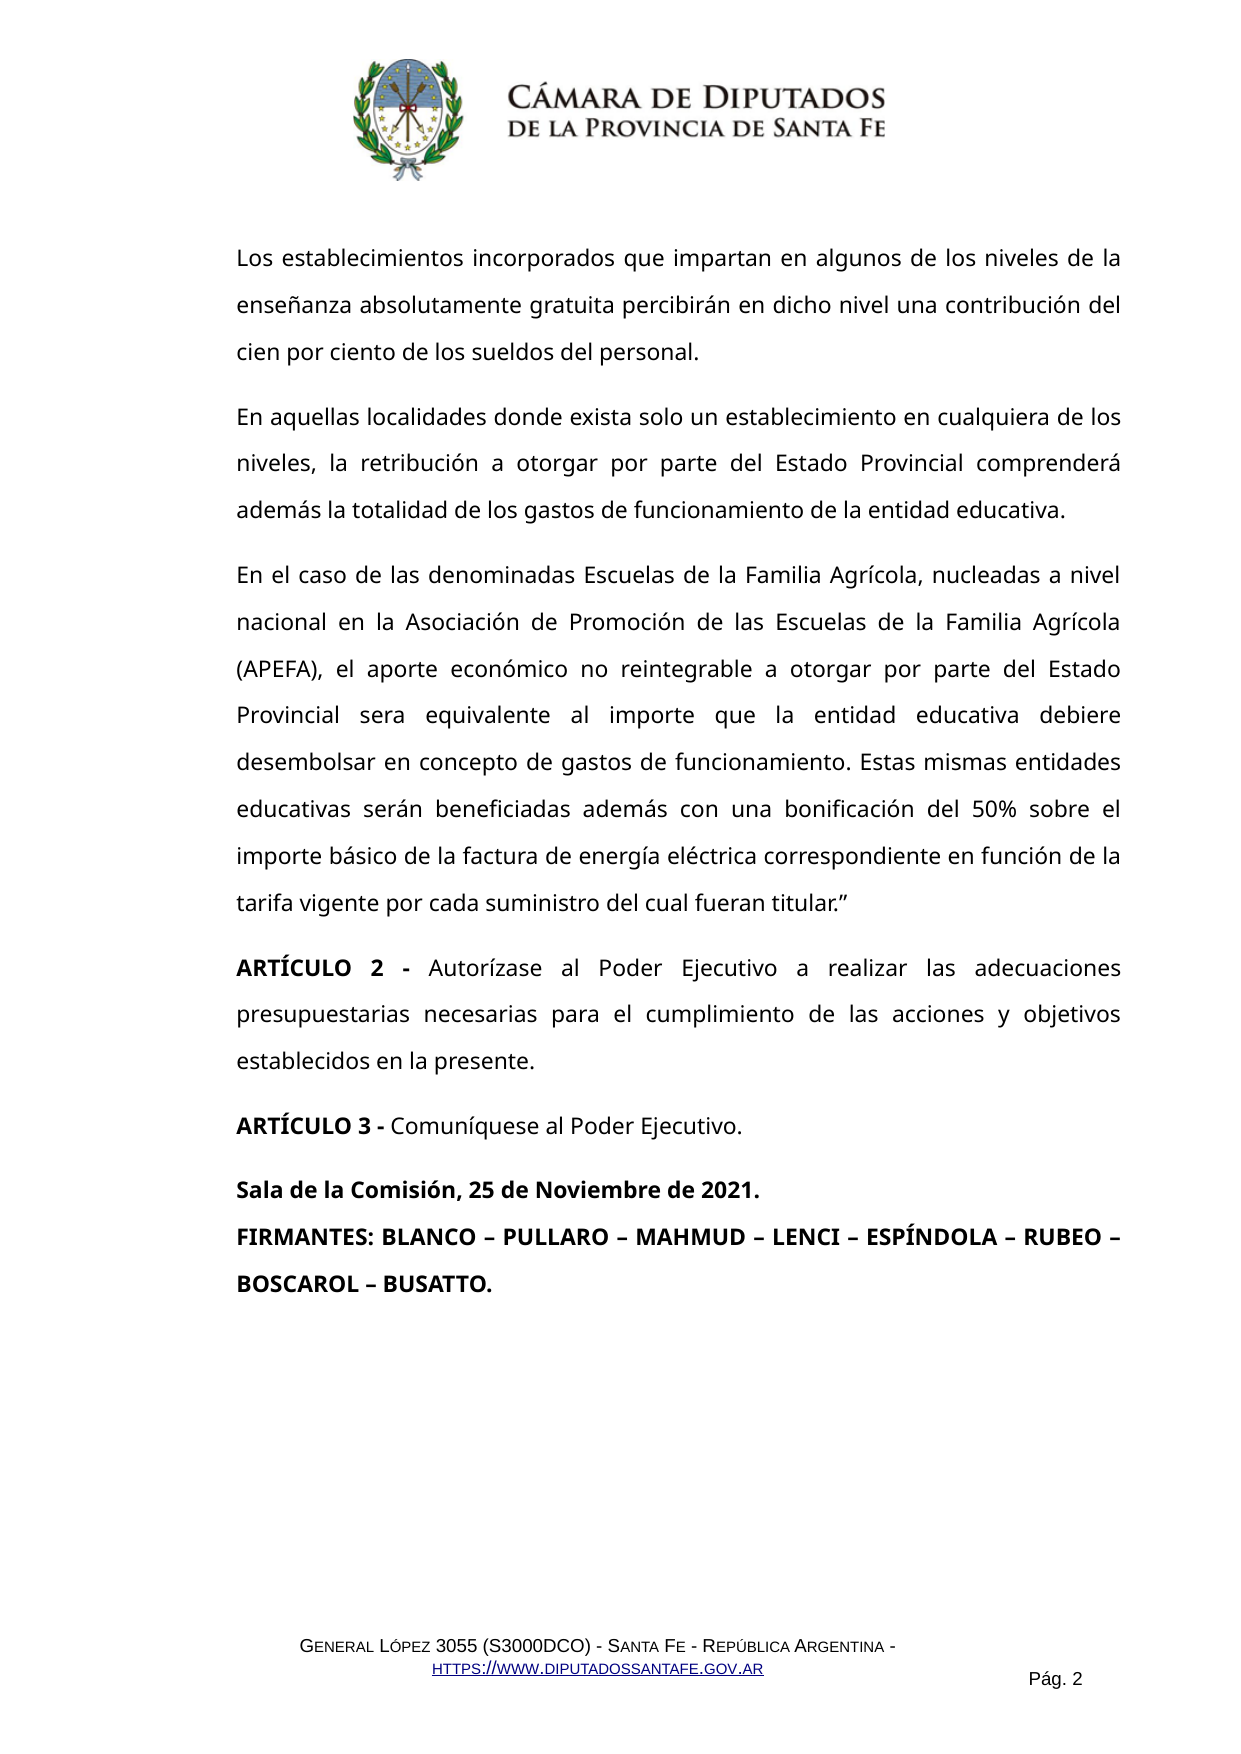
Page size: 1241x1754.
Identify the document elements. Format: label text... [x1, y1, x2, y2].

text ARTÍCULO 2 - Autorízase al Poder Ejecutivo a realizar las adecuaciones presupuestarias necesarias para el cumplimiento de las acciones y objetivos establecidos en la presente. [236, 952, 1122, 1077]
text FIRMANTES: BLANCO – PULLARO – MAHMUD – LENCI – ESPÍNDOLA – RUBEO – BOSCAROL – BUSATTO. [236, 1221, 1122, 1299]
text ARTÍCULO 3 - Comuníquese al Poder Ejecutivo. [236, 1110, 1122, 1141]
text Sala de la Comisión, 25 de Noviembre de 2021. [236, 1174, 1122, 1206]
text Los establecimientos incorporados que impartan en algunos de los niveles de la enseñanza absolutamente gratuita percibirán en dicho nivel una contribución del cien por ciento de los sueldos del personal. [236, 242, 1122, 367]
text En el caso de las denominadas Escuelas de la Familia Agrícola, nucleadas a nivel nacional en la Asociación de Promoción de las Escuelas de la Familia Agrícola (APEFA), el aporte económico no reintegrable a otorgar por parte del Estado Provincial sera equivalente al importe que la entidad educativa debiere desembolsar en concepto de gastos de funcionamiento. Estas mismas entidades educativas serán beneficiadas además con una bonificación del 50% sobre el importe básico de la factura de energía eléctrica correspondiente en función de la tarifa vigente por cada suministro del cual fueran titular.” [236, 559, 1122, 918]
text En aquellas localidades donde exista solo un establecimiento en cualquiera de los niveles, la retribución a otorgar por parte del Estado Provincial comprenderá además la totalidad de los gastos de funcionamiento de la entidad educativa. [236, 401, 1122, 526]
